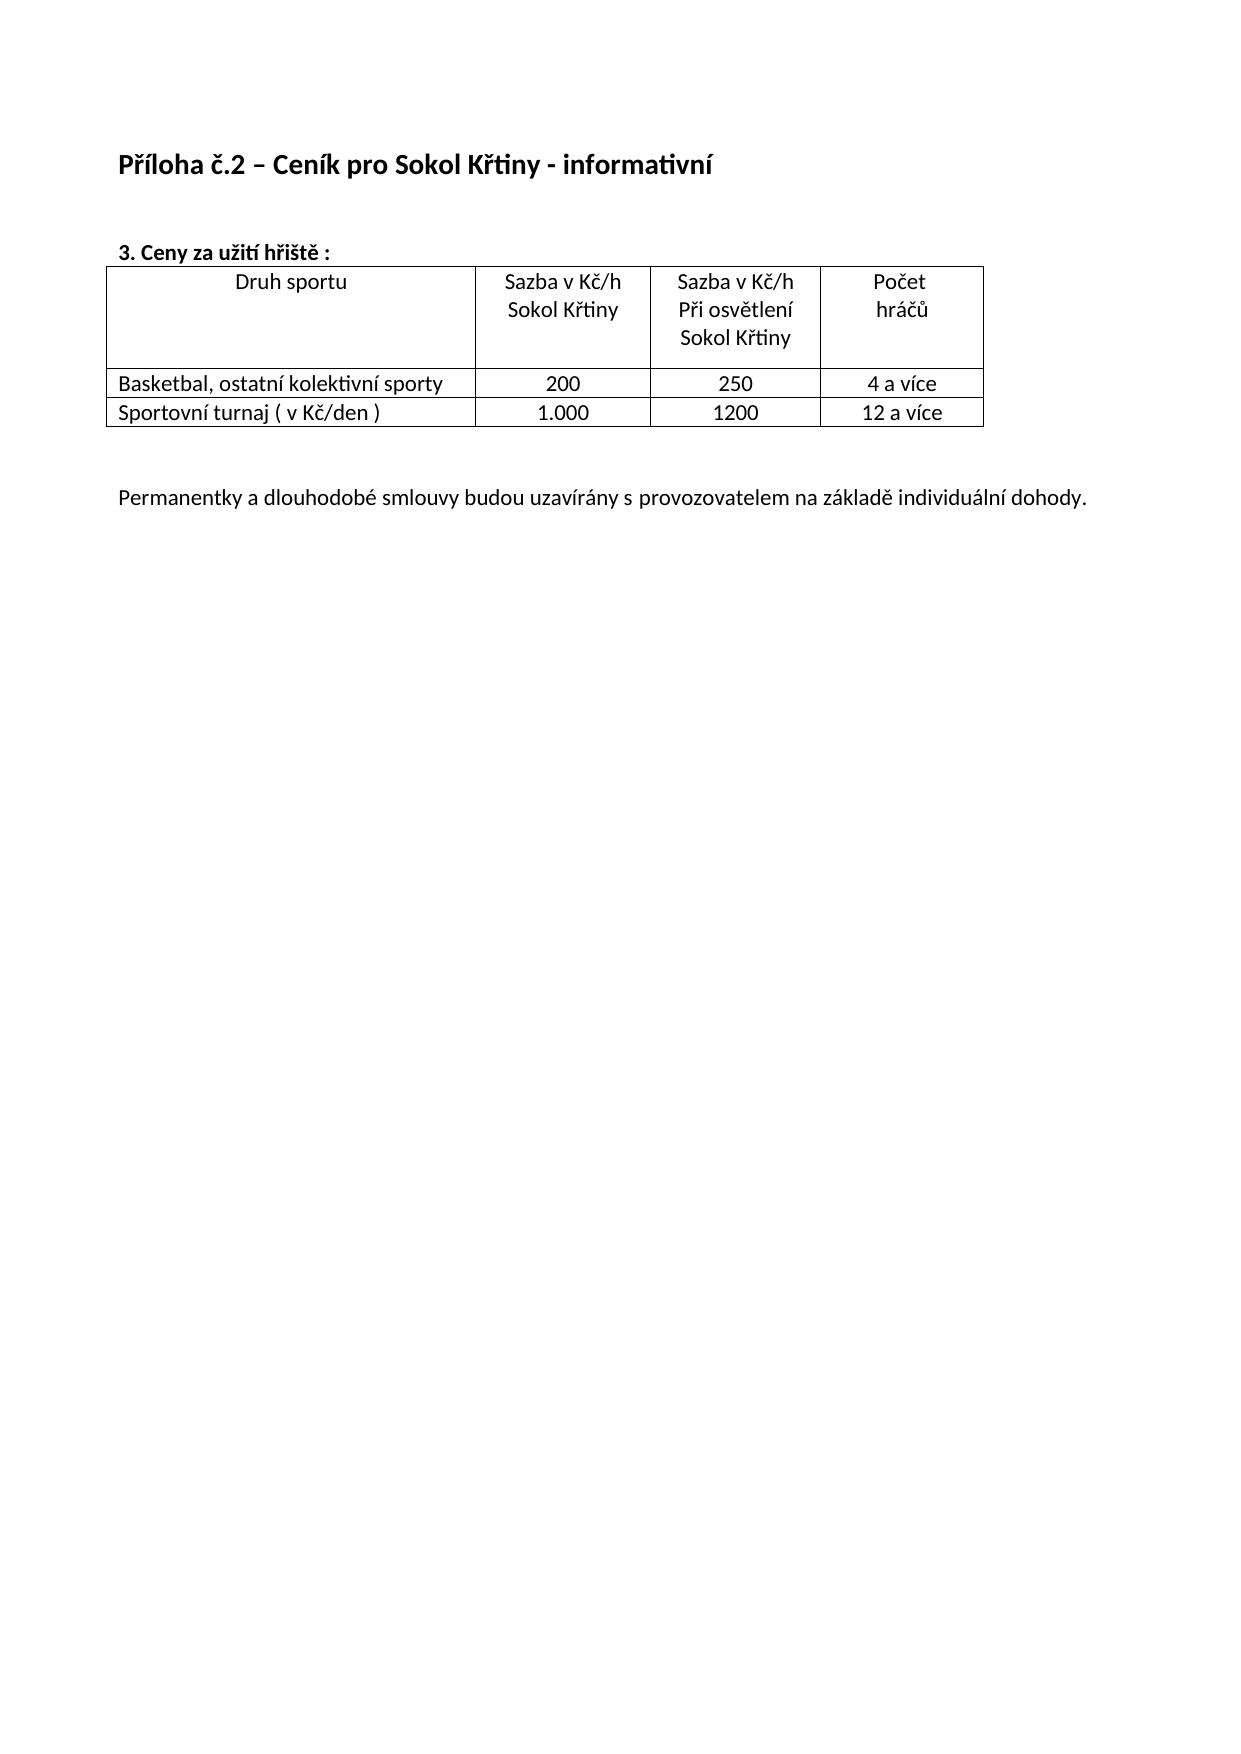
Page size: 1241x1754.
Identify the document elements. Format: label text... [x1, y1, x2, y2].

table_header Druh sportu [107, 267, 475, 368]
table_cell 4 a více [821, 369, 983, 397]
table_header Sazba v Kč/h Sokol Křtiny [476, 267, 650, 368]
table_cell 12 a více [821, 398, 983, 426]
table_cell Sportovní turnaj ( v Kč/den ) [107, 398, 475, 426]
table_cell 1200 [651, 398, 820, 426]
text 3. Ceny za užití hřiště : [118, 238, 1107, 266]
text Příloha č.2 – Ceník pro Sokol Křtiny - informativní [118, 146, 1107, 182]
text Permanentky a dlouhodobé smlouvy budou uzavírány s provozovatelem na základě individuální dohody. [118, 483, 1107, 511]
table_cell 1.000 [476, 398, 650, 426]
table_header Sazba v Kč/h Při osvětlení Sokol Křtiny [651, 267, 820, 368]
table_cell 200 [476, 369, 650, 397]
table_cell Basketbal, ostatní kolektivní sporty [107, 369, 475, 397]
table_header Počet hráčů [821, 267, 983, 368]
table_cell 250 [651, 369, 820, 397]
